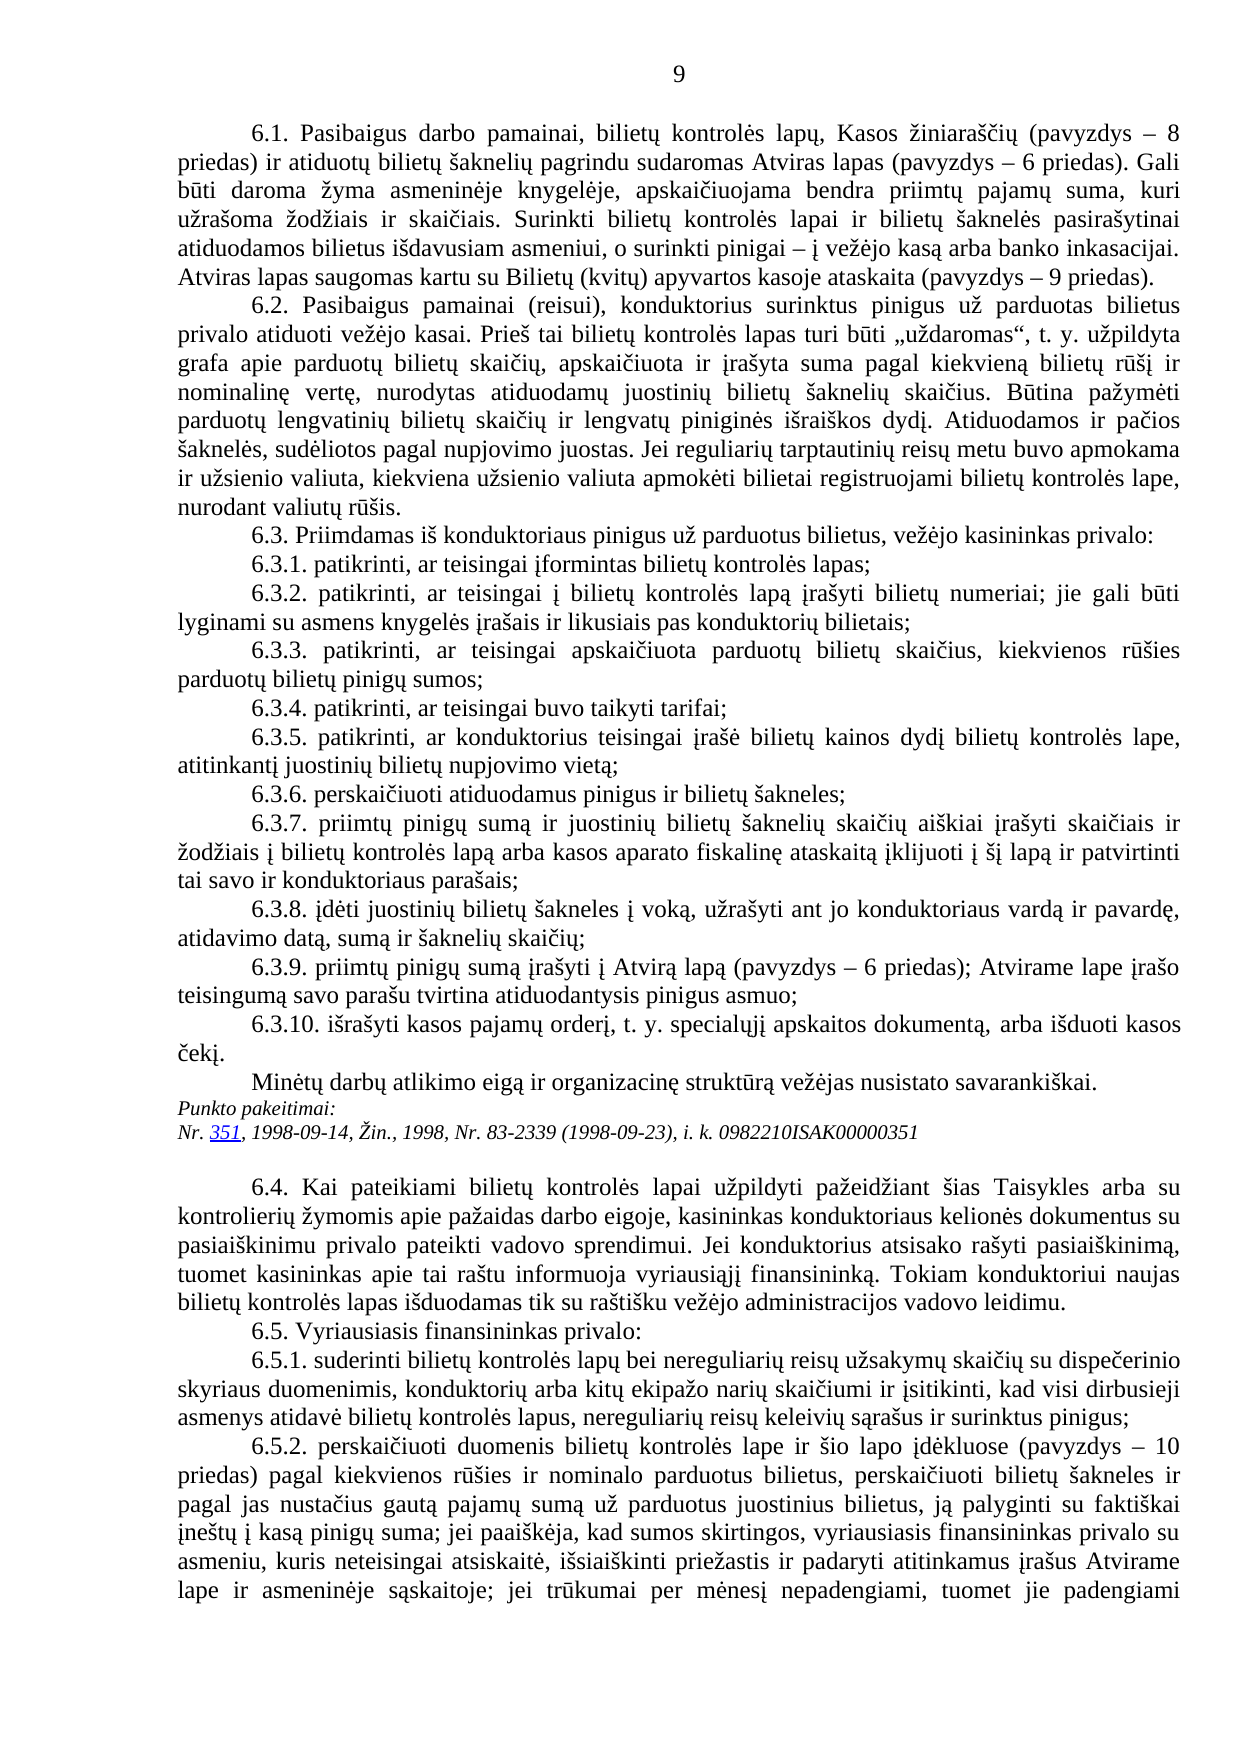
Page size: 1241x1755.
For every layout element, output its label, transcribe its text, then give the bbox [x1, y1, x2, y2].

text Punkto pakeitimai: [177, 1096, 1181, 1120]
text 6.3.2. patikrinti, ar teisingai į bilietų kontrolės lapą įrašyti bilietų numeriai; jie gali būti lyginami su asmens knygelės įrašais ir likusiais pas konduktorių bilietais; [177, 578, 1181, 636]
text 6.2. Pasibaigus pamainai (reisui), konduktorius surinktus pinigus už parduotas bilietus privalo atiduoti vežėjo kasai. Prieš tai bilietų kontrolės lapas turi būti „uždaromas“, t. y. užpildyta grafa apie parduotų bilietų skaičių, apskaičiuota ir įrašyta suma pagal kiekvieną bilietų rūšį ir nominalinę vertę, nurodytas atiduodamų juostinių bilietų šaknelių skaičius. Būtina pažymėti parduotų lengvatinių bilietų skaičių ir lengvatų piniginės išraiškos dydį. Atiduodamos ir pačios šaknelės, sudėliotos pagal nupjovimo juostas. Jei reguliarių tarptautinių reisų metu buvo apmokama ir užsienio valiuta, kiekviena užsienio valiuta apmokėti bilietai registruojami bilietų kontrolės lape, nurodant valiutų rūšis. [177, 291, 1181, 521]
text 6.3.10. išrašyti kasos pajamų orderį, t. y. specialųjį apskaitos dokumentą, arba išduoti kasos čekį. [177, 1009, 1181, 1067]
text 6.3.4. patikrinti, ar teisingai buvo taikyti tarifai; [177, 693, 1181, 722]
text 6.3.1. patikrinti, ar teisingai įformintas bilietų kontrolės lapas; [177, 549, 1181, 578]
text Nr. 351, 1998-09-14, Žin., 1998, Nr. 83-2339 (1998-09-23), i. k. 0982210ISAK00000351 [177, 1120, 1181, 1144]
text 6.1. Pasibaigus darbo pamainai, bilietų kontrolės lapų, Kasos žiniaraščių (pavyzdys – 8 priedas) ir atiduotų bilietų šaknelių pagrindu sudaromas Atviras lapas (pavyzdys – 6 priedas). Gali būti daroma žyma asmeninėje knygelėje, apskaičiuojama bendra priimtų pajamų suma, kuri užrašoma žodžiais ir skaičiais. Surinkti bilietų kontrolės lapai ir bilietų šaknelės pasirašytinai atiduodamos bilietus išdavusiam asmeniui, o surinkti pinigai – į vežėjo kasą arba banko inkasacijai. Atviras lapas saugomas kartu su Bilietų (kvitų) apyvartos kasoje ataskaita (pavyzdys – 9 priedas). [177, 118, 1181, 291]
text 6.3.9. priimtų pinigų sumą įrašyti į Atvirą lapą (pavyzdys – 6 priedas); Atvirame lape įrašo teisingumą savo parašu tvirtina atiduodantysis pinigus asmuo; [177, 952, 1181, 1009]
text 6.5.1. suderinti bilietų kontrolės lapų bei nereguliarių reisų užsakymų skaičių su dispečerinio skyriaus duomenimis, konduktorių arba kitų ekipažo narių skaičiumi ir įsitikinti, kad visi dirbusieji asmenys atidavė bilietų kontrolės lapus, nereguliarių reisų keleivių sąrašus ir surinktus pinigus; [177, 1345, 1181, 1431]
text 6.5. Vyriausiasis finansininkas privalo: [177, 1316, 1181, 1345]
text 6.3.3. patikrinti, ar teisingai apskaičiuota parduotų bilietų skaičius, kiekvienos rūšies parduotų bilietų pinigų sumos; [177, 636, 1181, 693]
text Minėtų darbų atlikimo eigą ir organizacinę struktūrą vežėjas nusistato savarankiškai. [177, 1067, 1181, 1096]
text 6.5.2. perskaičiuoti duomenis bilietų kontrolės lape ir šio lapo įdėkluose (pavyzdys – 10 priedas) pagal kiekvienos rūšies ir nominalo parduotus bilietus, perskaičiuoti bilietų šakneles ir pagal jas nustačius gautą pajamų sumą už parduotus juostinius bilietus, ją palyginti su faktiškai įneštų į kasą pinigų suma; jei paaiškėja, kad sumos skirtingos, vyriausiasis finansininkas privalo su asmeniu, kuris neteisingai atsiskaitė, išsiaiškinti priežastis ir padaryti atitinkamus įrašus Atvirame lape ir asmeninėje sąskaitoje; jei trūkumai per mėnesį nepadengiami, tuomet jie padengiami [177, 1431, 1181, 1604]
text 6.3.5. patikrinti, ar konduktorius teisingai įrašė bilietų kainos dydį bilietų kontrolės lape, atitinkantį juostinių bilietų nupjovimo vietą; [177, 722, 1181, 779]
text 6.3. Priimdamas iš konduktoriaus pinigus už parduotus bilietus, vežėjo kasininkas privalo: [177, 521, 1181, 549]
text 6.3.6. perskaičiuoti atiduodamus pinigus ir bilietų šakneles; [177, 779, 1181, 808]
text 6.4. Kai pateikiami bilietų kontrolės lapai užpildyti pažeidžiant šias Taisykles arba su kontrolierių žymomis apie pažaidas darbo eigoje, kasininkas konduktoriaus kelionės dokumentus su pasiaiškinimu privalo pateikti vadovo sprendimui. Jei konduktorius atsisako rašyti pasiaiškinimą, tuomet kasininkas apie tai raštu informuoja vyriausiąjį finansininką. Tokiam konduktoriui naujas bilietų kontrolės lapas išduodamas tik su raštišku vežėjo administracijos vadovo leidimu. [177, 1172, 1181, 1316]
text 6.3.7. priimtų pinigų sumą ir juostinių bilietų šaknelių skaičių aiškiai įrašyti skaičiais ir žodžiais į bilietų kontrolės lapą arba kasos aparato fiskalinę ataskaitą įklijuoti į šį lapą ir patvirtinti tai savo ir konduktoriaus parašais; [177, 808, 1181, 894]
text 6.3.8. įdėti juostinių bilietų šakneles į voką, užrašyti ant jo konduktoriaus vardą ir pavardę, atidavimo datą, sumą ir šaknelių skaičių; [177, 894, 1181, 952]
